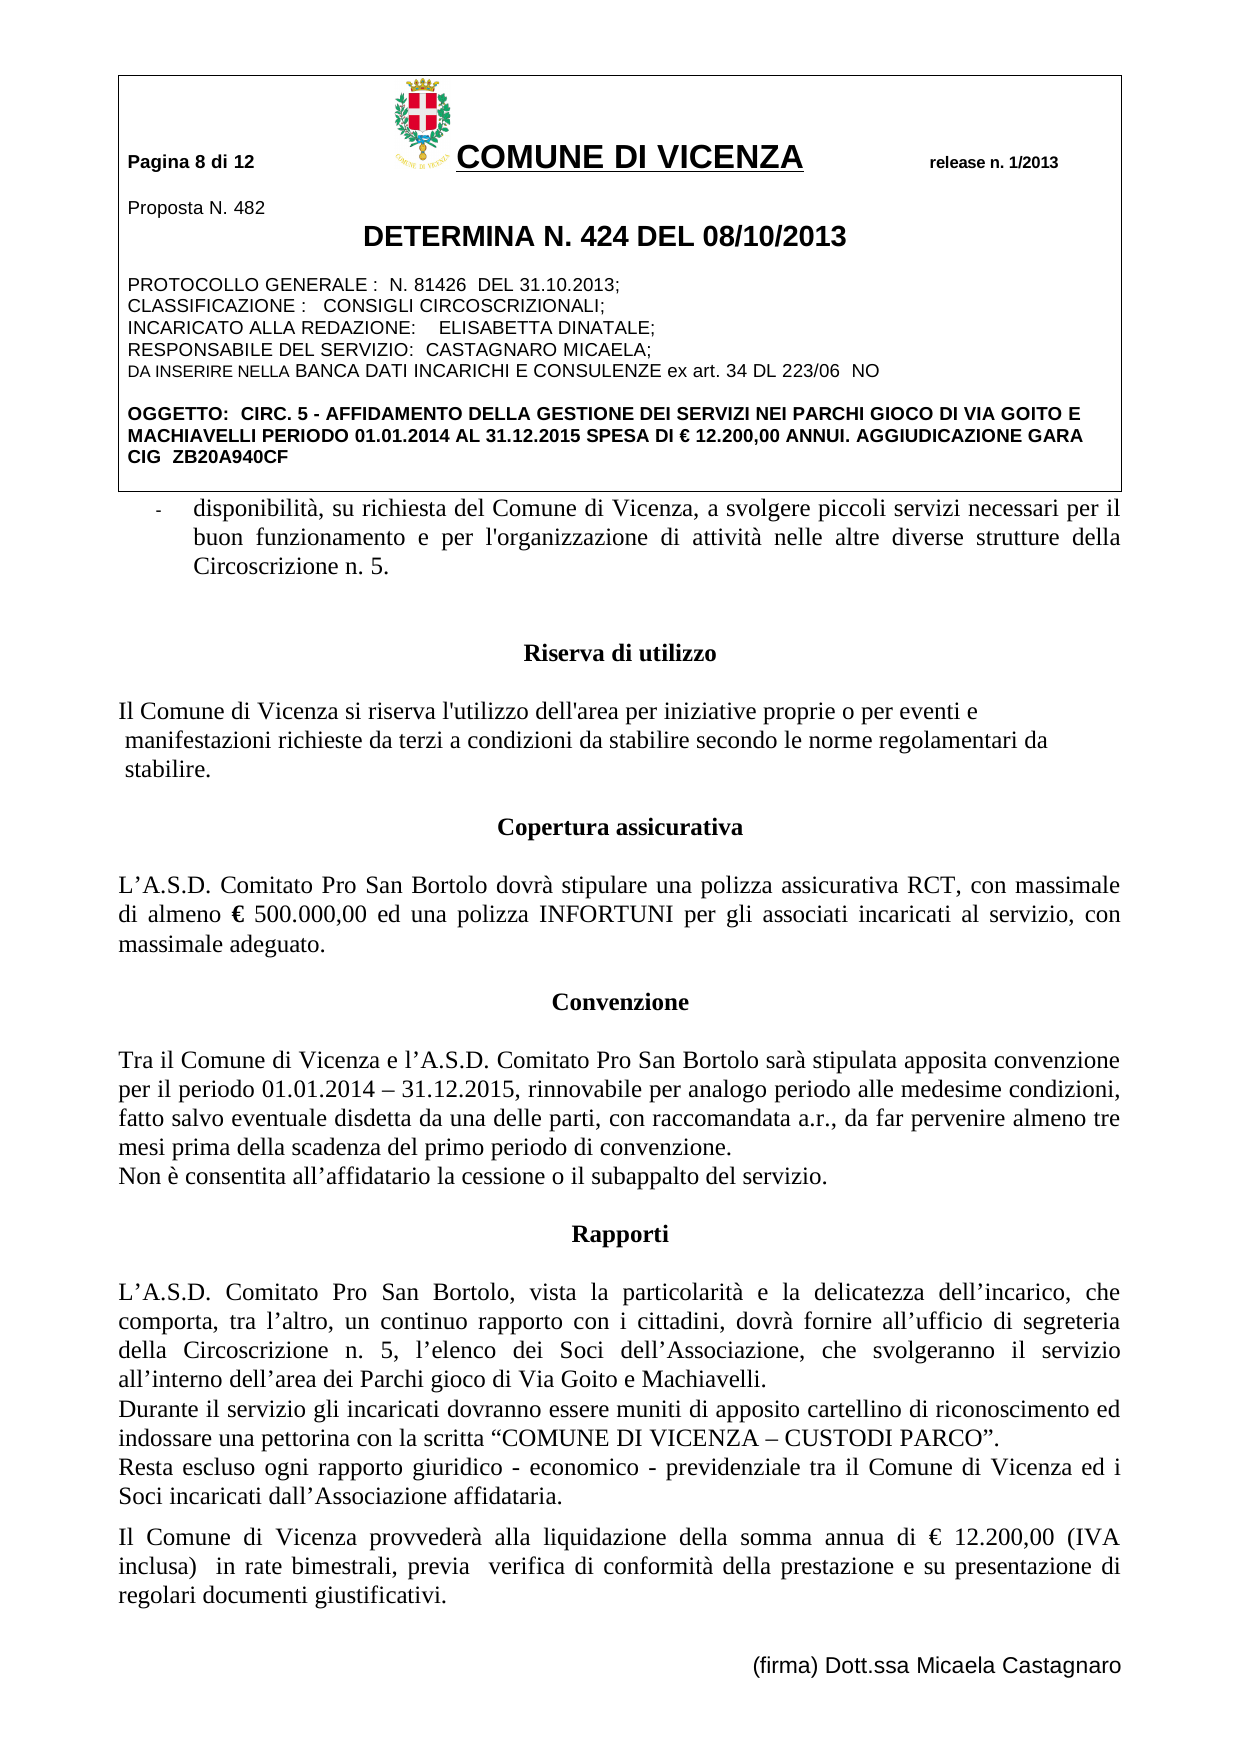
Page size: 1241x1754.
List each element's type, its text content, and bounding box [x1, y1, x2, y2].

text Tra il Comune di Vicenza e l’A.S.D. Comitato Pro San Bortolo sarà stipulata apposita convenzione per il periodo 01.01.2014 – 31.12.2015, rinnovabile per analogo periodo alle medesime condizioni, fatto salvo eventuale disdetta da una delle parti, con raccomandata a.r., da far pervenire almeno tre mesi prima della scadenza del primo periodo di convenzione. [118, 1045, 1122, 1161]
text L’A.S.D. Comitato Pro San Bortolo, vista la particolarità e la delicatezza dell’incarico, che comporta, tra l’altro, un continuo rapporto con i cittadini, dovrà fornire all’ufficio di segreteria della Circoscrizione n. 5, l’elenco dei Soci dell’Associazione, che svolgeranno il servizio all’interno dell’area dei Parchi gioco di Via Goito e Machiavelli. [118, 1277, 1122, 1393]
text Non è consentita all’affidatario la cessione o il subappalto del servizio. [118, 1161, 1122, 1190]
list disponibilità, su richiesta del Comune di Vicenza, a svolgere piccoli servizi necessari per il buon funzionamento e per l'organizzazione di attività nelle altre diverse strutture della Circoscrizione n. 5. [156, 492, 1122, 580]
text Convenzione [118, 987, 1122, 1016]
text Copertura assicurativa [118, 812, 1122, 841]
text manifestazioni richieste da terzi a condizioni da stabilire secondo le norme regolamentari da [118, 725, 1122, 754]
text stabilire. [118, 754, 1122, 783]
text Riserva di utilizzo [118, 638, 1122, 667]
text Resta escluso ogni rapporto giuridico - economico - previdenziale tra il Comune di Vicenza ed i Soci incaricati dall’Associazione affidataria. [118, 1452, 1122, 1510]
text Il Comune di Vicenza si riserva l'utilizzo dell'area per iniziative proprie o per eventi e [118, 696, 1122, 725]
text Durante il servizio gli incaricati dovranno essere muniti di apposito cartellino di riconoscimento ed indossare una pettorina con la scritta “COMUNE DI VICENZA – CUSTODI PARCO”. [118, 1393, 1122, 1452]
text Il Comune di Vicenza provvederà alla liquidazione della somma annua di € 12.200,00 (IVA inclusa) in rate bimestrali, previa verifica di conformità della prestazione e su presentazione di regolari documenti giustificativi. [118, 1522, 1122, 1609]
text Rapporti [118, 1219, 1122, 1248]
picture [394, 78, 451, 169]
text L’A.S.D. Comitato Pro San Bortolo dovrà stipulare una polizza assicurativa RCT, con massimale di almeno € 500.000,00 ed una polizza INFORTUNI per gli associati incaricati al servizio, con massimale adeguato. [118, 870, 1122, 957]
